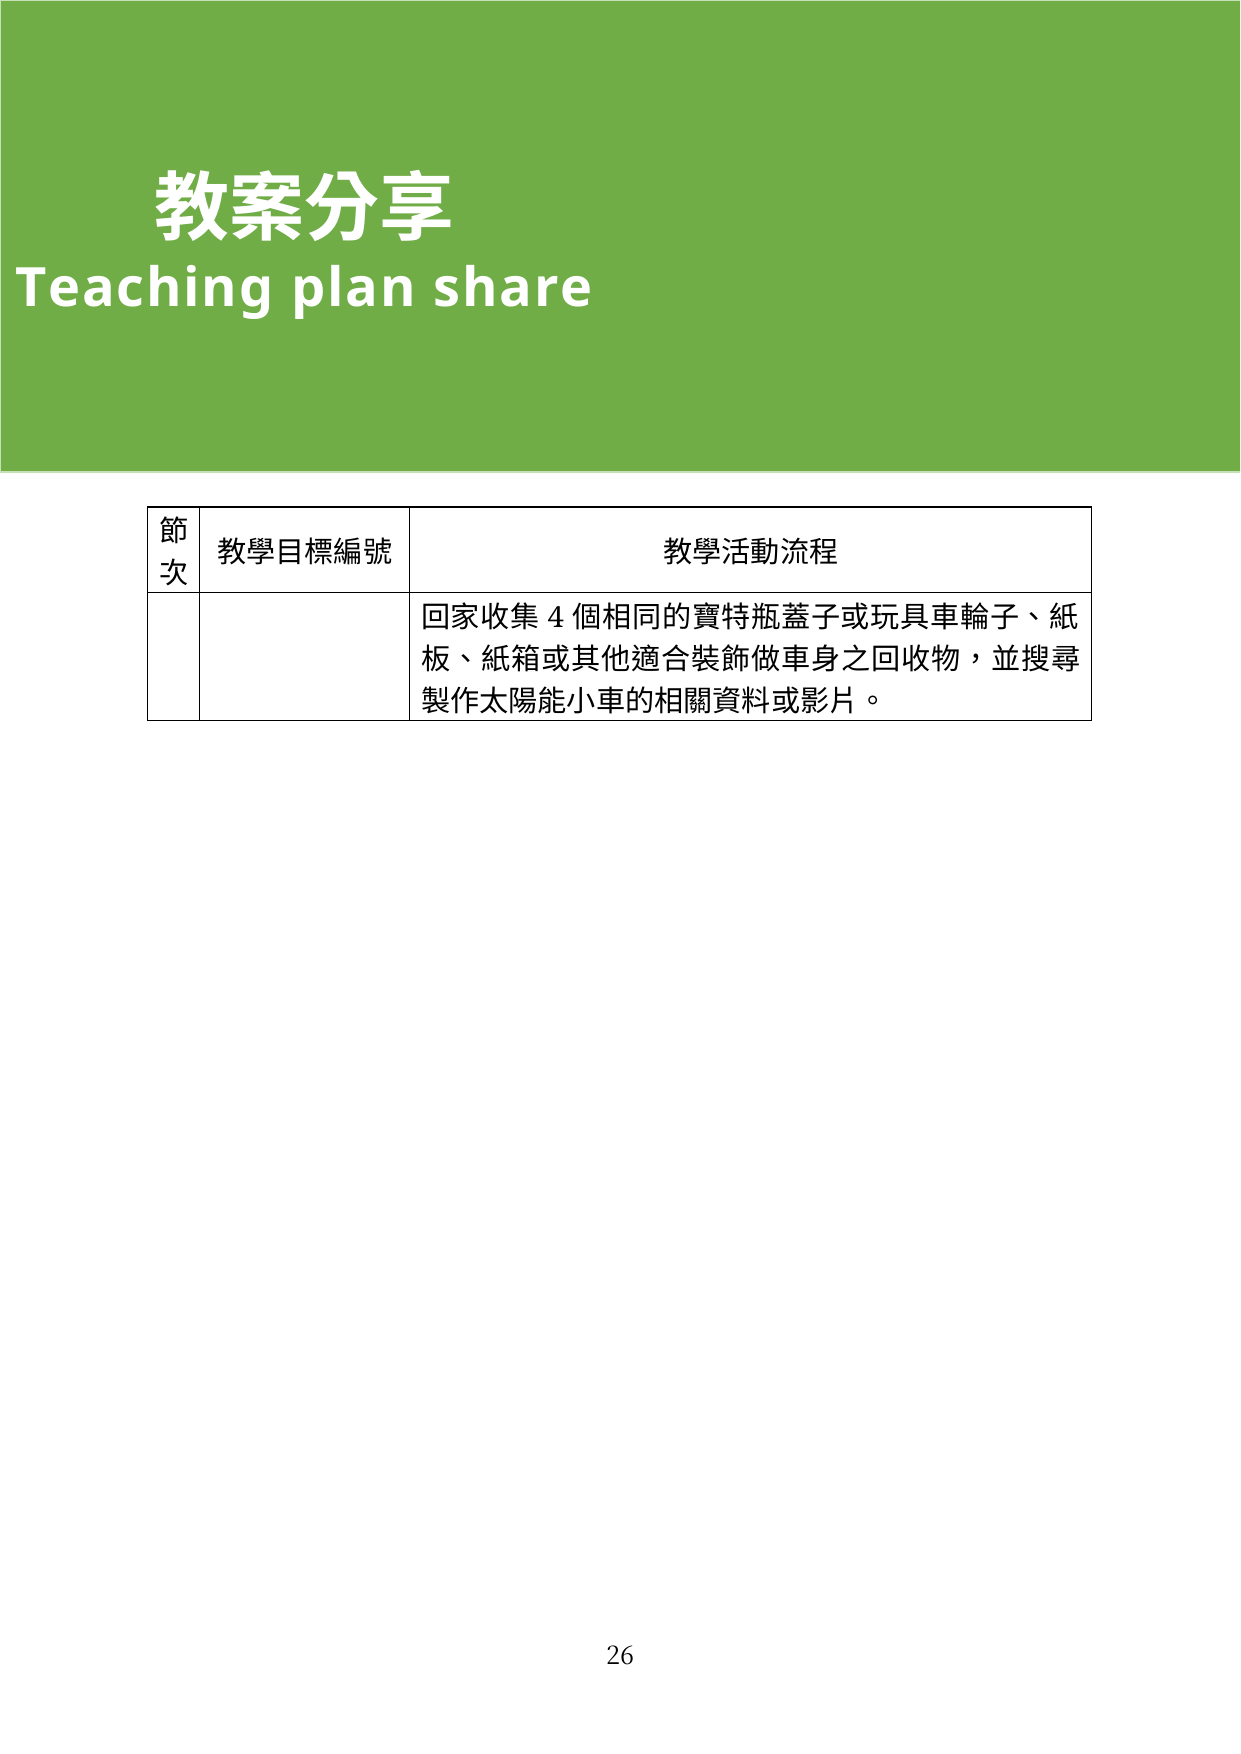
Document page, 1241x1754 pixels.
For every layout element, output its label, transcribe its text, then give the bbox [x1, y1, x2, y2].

table_header 教學活動流程 [410, 508, 1091, 588]
table_header 教學目標編號 [200, 508, 409, 588]
table_header 節次 [148, 508, 199, 588]
